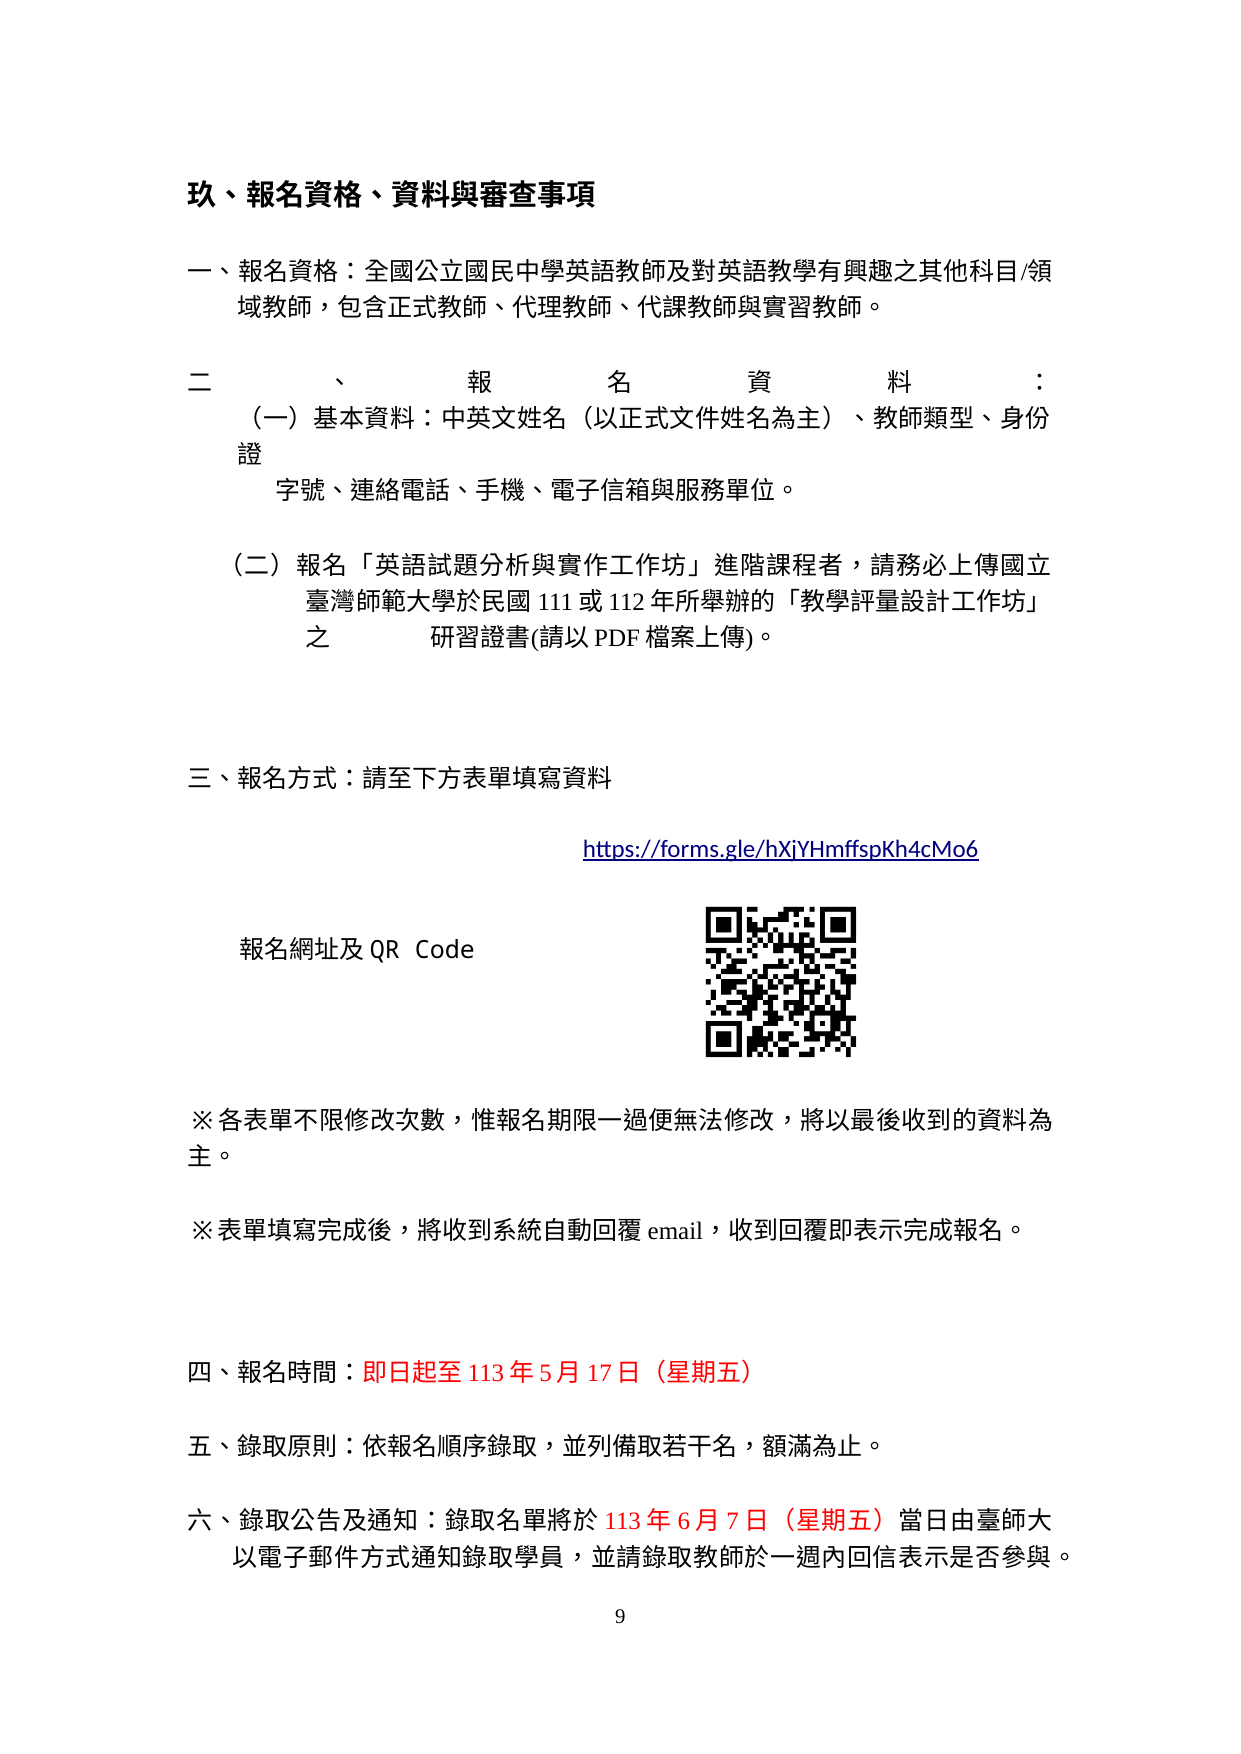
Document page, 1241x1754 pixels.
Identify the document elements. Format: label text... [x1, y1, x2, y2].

table_header 報名網址及QR Code [188, 814, 527, 1081]
text 二、報名資料： （一）基本資料：中英文姓名（以正式文件姓名為主）、教師類型、身份證 字號、連絡電話、手機、電子信箱與服務單位。 [187, 362, 1053, 507]
text 三、報名方式：請至下方表單填寫資料 [187, 759, 1053, 795]
text 六、錄取公告及通知：錄取名單將於113年6月7日（星期五）當日由臺師大以電子郵件方式通知錄取學員，並請錄取教師於一週內回信表示是否參與。請報名教師務必於報名時填寫常用之電子郵件並收信。若有正取教師放棄，將依序聯繫備取教師。 [187, 1501, 1053, 1573]
text 四、報名時間：即日起至113年5月17日（星期五） [187, 1352, 1053, 1388]
table_header https://forms.gle/hXjYHmffspKh4cMo6 [527, 814, 1034, 1081]
text ※表單填寫完成後，將收到系統自動回覆email，收到回覆即表示完成報名。 [187, 1211, 1053, 1247]
text （二）報名「英語試題分析與實作工作坊」進階課程者，請務必上傳國立 臺灣師範大學於民國111或112年所舉辦的「教學評量設計工作坊」之 研習證書(請以PDF檔案上傳)。 [187, 545, 1053, 654]
text 玖、報名資格、資料與審查事項 [187, 171, 1053, 213]
text 一、報名資格：全國公立國民中學英語教師及對英語教學有興趣之其他科目/領域教師，包含正式教師、代理教師、代課教師與實習教師。 [187, 251, 1053, 324]
text ※各表單不限修改次數，惟報名期限一過便無法修改，將以最後收到的資料為主。 [187, 1100, 1053, 1173]
text 五、錄取原則：依報名順序錄取，並列備取若干名，額滿為止。 [187, 1426, 1053, 1463]
